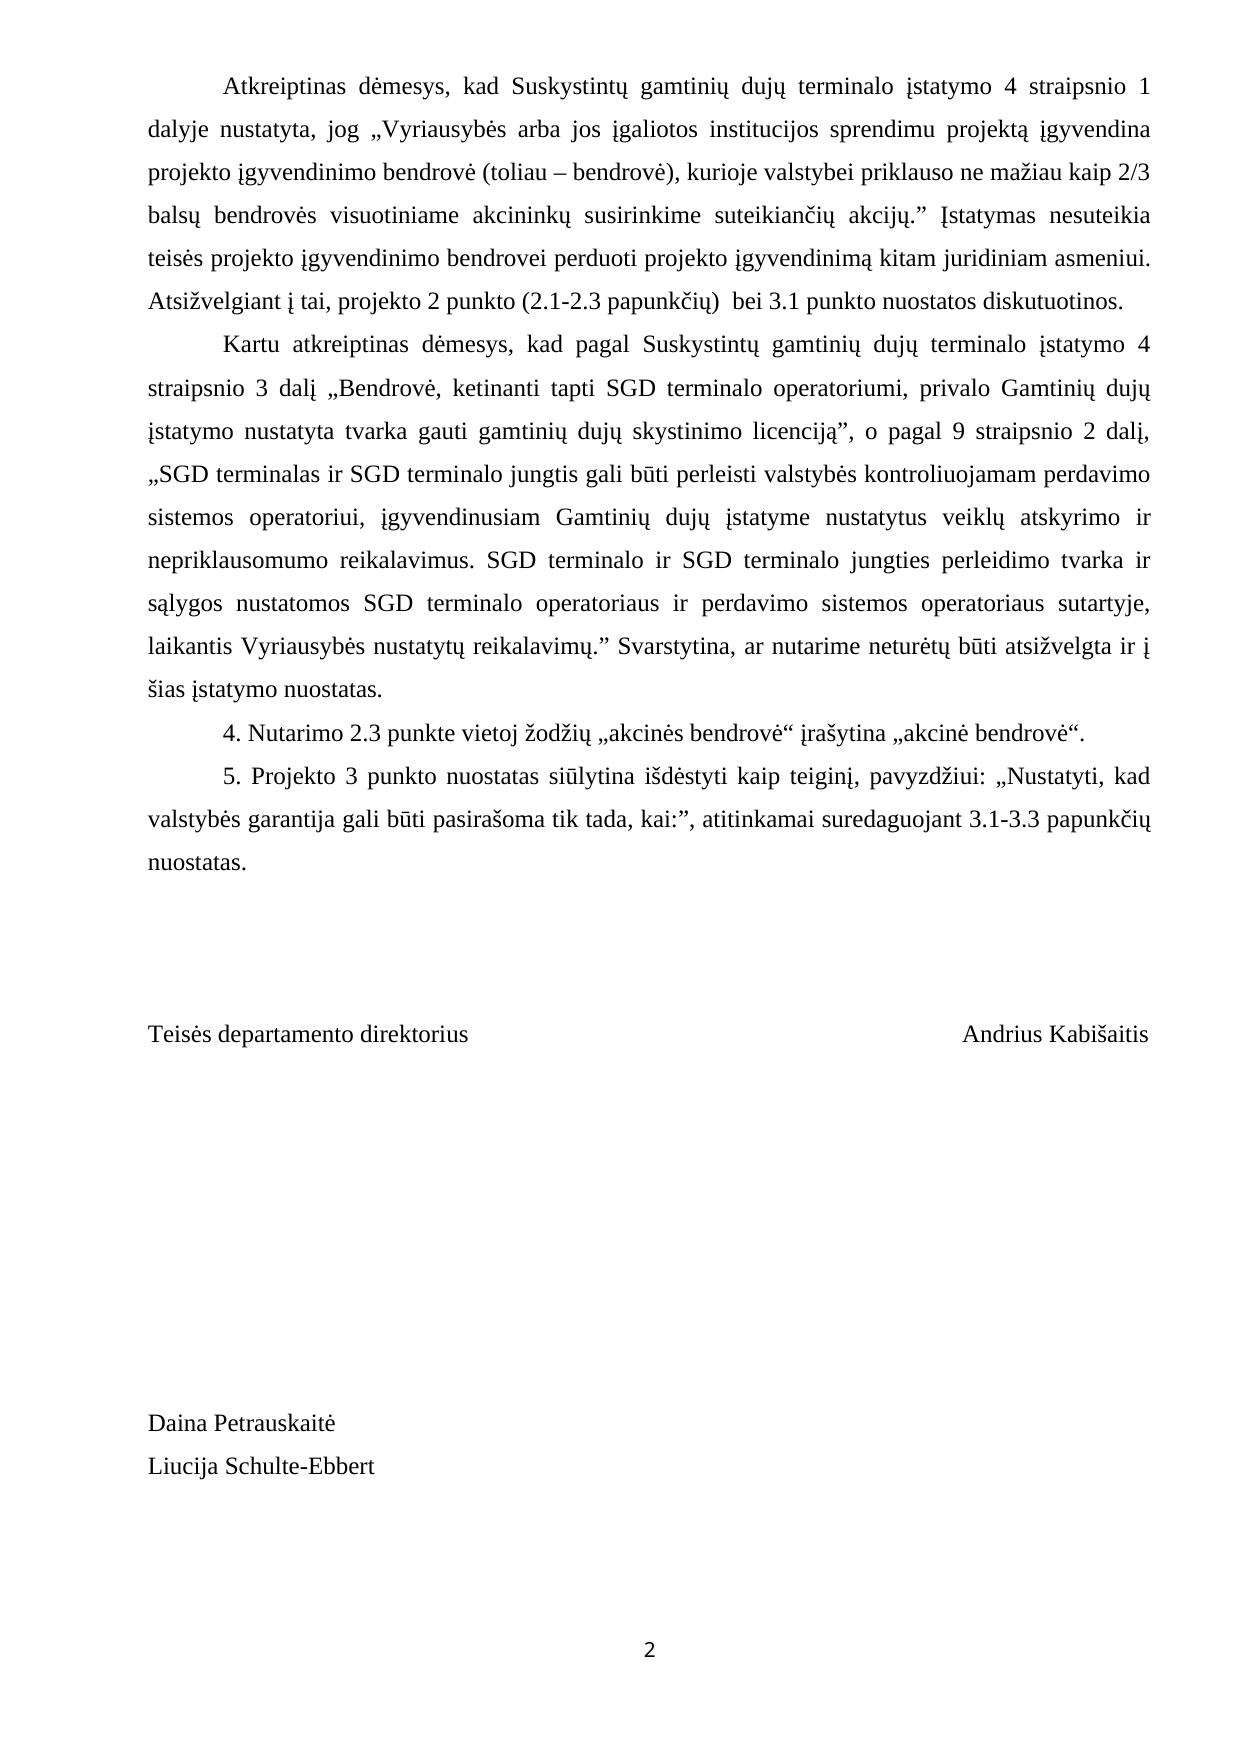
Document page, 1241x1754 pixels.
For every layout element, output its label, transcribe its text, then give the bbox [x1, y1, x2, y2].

text Liucija Schulte-Ebbert [148, 1451, 1148, 1479]
text 4. Nutarimo 2.3 punkte vietoj žodžių „akcinės bendrovė“ įrašytina „akcinė bendrovė“. [148, 718, 1152, 746]
text 5. Projekto 3 punkto nuostatas siūlytina išdėstyti kaip teiginį, pavyzdžiui: „Nustatyti, kad valstybės garantija gali būti pasirašoma tik tada, kai:”, atitinkamai suredaguojant 3.1-3.3 papunkčių nuostatas. [148, 761, 1152, 876]
text Kartu atkreiptinas dėmesys, kad pagal Suskystintų gamtinių dujų terminalo įstatymo 4 straipsnio 3 dalį „Bendrovė, ketinanti tapti SGD terminalo operatoriumi, privalo Gamtinių dujų įstatymo nustatyta tvarka gauti gamtinių dujų skystinimo licenciją”, o pagal 9 straipsnio 2 dalį, „SGD terminalas ir SGD terminalo jungtis gali būti perleisti valstybės kontroliuojamam perdavimo sistemos operatoriui, įgyvendinusiam Gamtinių dujų įstatyme nustatytus veiklų atskyrimo ir nepriklausomumo reikalavimus. SGD terminalo ir SGD terminalo jungties perleidimo tvarka ir sąlygos nustatomos SGD terminalo operatoriaus ir perdavimo sistemos operatoriaus sutartyje, laikantis Vyriausybės nustatytų reikalavimų.” Svarstytina, ar nutarime neturėtų būti atsižvelgta ir į šias įstatymo nuostatas. [148, 329, 1152, 703]
text Atkreiptinas dėmesys, kad Suskystintų gamtinių dujų terminalo įstatymo 4 straipsnio 1 dalyje nustatyta, jog „Vyriausybės arba jos įgaliotos institucijos sprendimu projektą įgyvendina projekto įgyvendinimo bendrovė (toliau – bendrovė), kurioje valstybei priklauso ne mažiau kaip 2/3 balsų bendrovės visuotiniame akcininkų susirinkime suteikiančių akcijų.” Įstatymas nesuteikia teisės projekto įgyvendinimo bendrovei perduoti projekto įgyvendinimą kitam juridiniam asmeniui. Atsižvelgiant į tai, projekto 2 punkto (2.1-2.3 papunkčių) bei 3.1 punkto nuostatos diskutuotinos. [148, 71, 1152, 315]
text Teisės departamento direktorius Andrius Kabišaitis [148, 1019, 1154, 1048]
text Daina Petrauskaitė [148, 1408, 1148, 1436]
